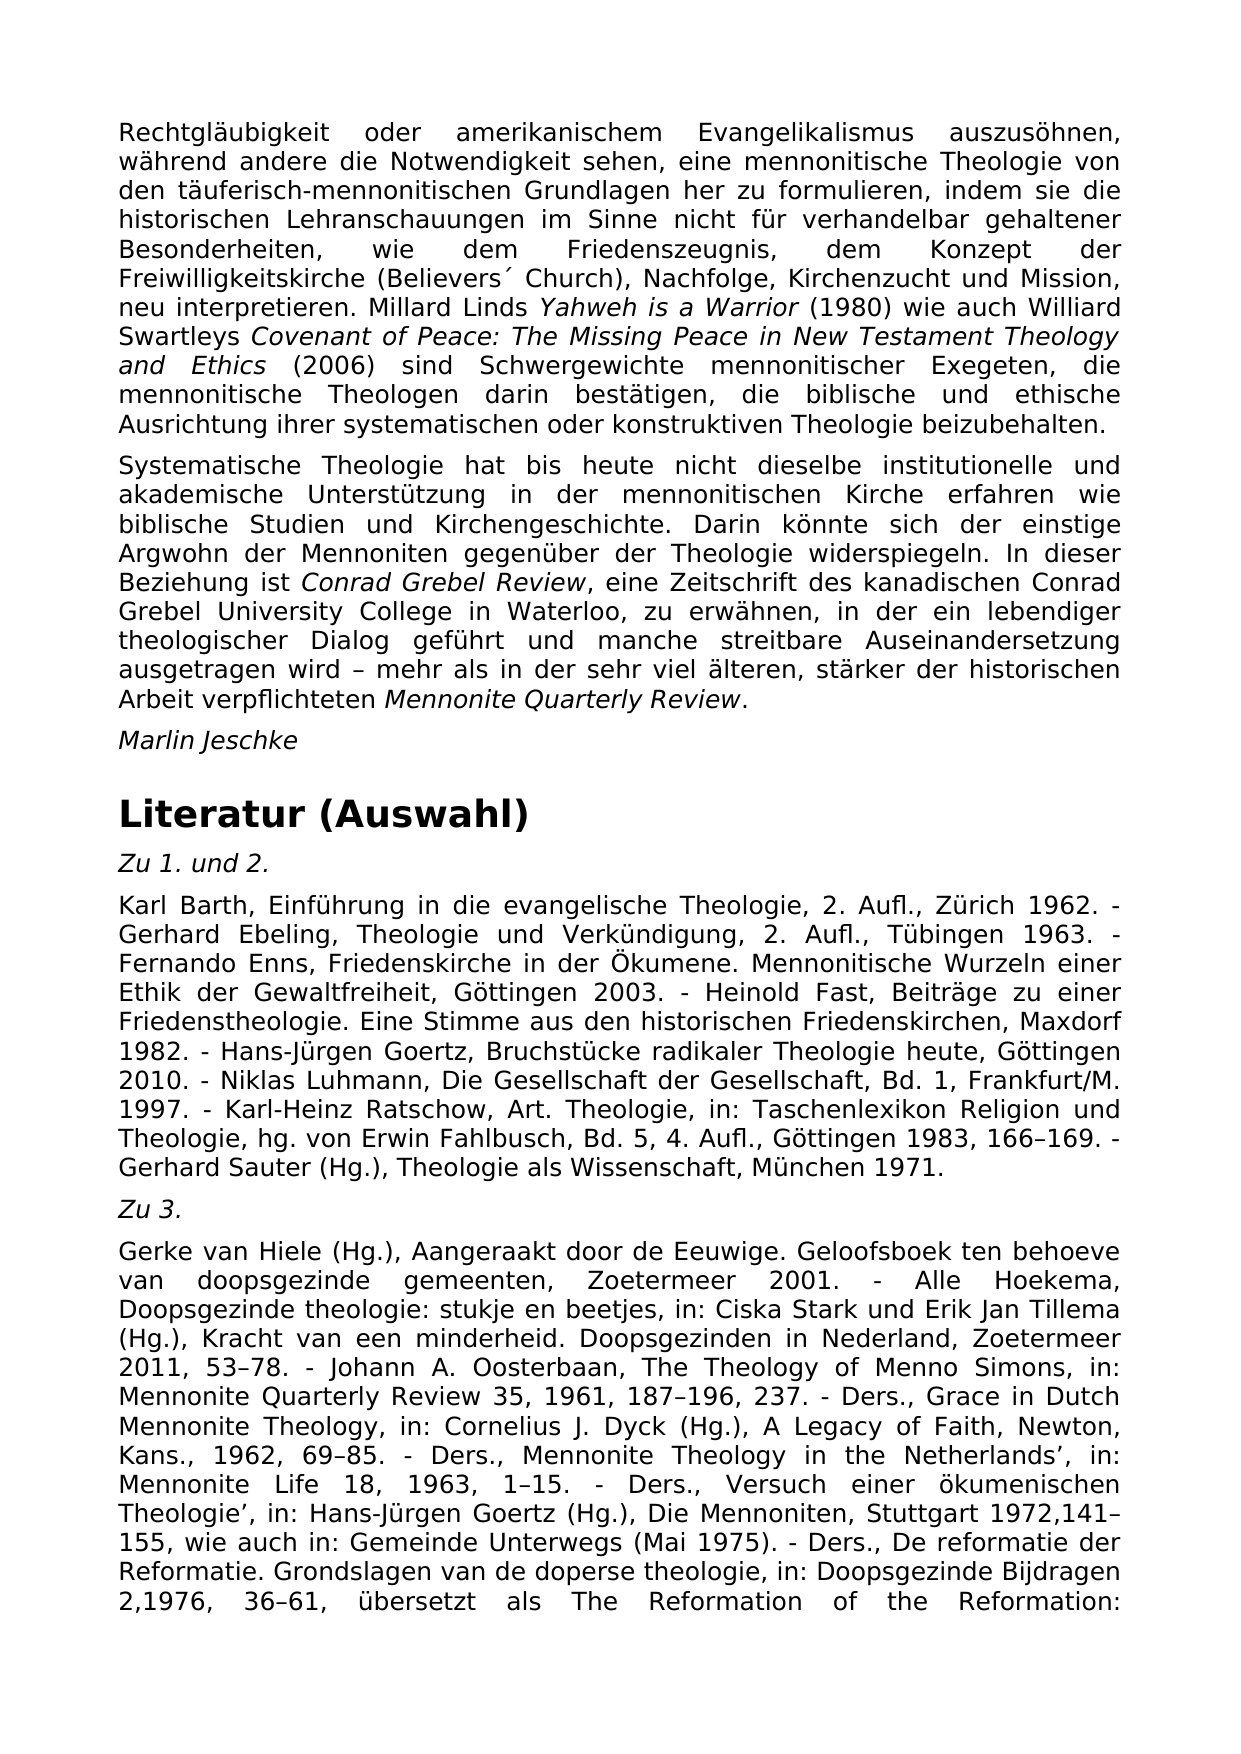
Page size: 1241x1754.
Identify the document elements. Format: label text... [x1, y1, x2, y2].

text Systematische Theologie hat bis heute nicht dieselbe institutionelle und akademische Unterstützung in der mennonitischen Kirche erfahren wie biblische Studien und Kirchengeschichte. Darin könnte sich der einstige Argwohn der Mennoniten gegenüber der Theologie widerspiegeln. In dieser Beziehung ist Conrad Grebel Review, eine Zeitschrift des kanadischen Conrad Grebel University College in Waterloo, zu erwähnen, in der ein lebendiger theologischer Dialog geführt und manche streitbare Auseinandersetzung ausgetragen wird – mehr als in der sehr viel älteren, stärker der historischen Arbeit verpflichteten Mennonite Quarterly Review. [118, 451, 1122, 714]
subtitle Literatur (Auswahl) [118, 793, 1122, 837]
text Karl Barth, Einführung in die evangelische Theologie, 2. Aufl., Zürich 1962. - Gerhard Ebeling, Theologie und Verkündigung, 2. Aufl., Tübingen 1963. - Fernando Enns, Friedenskirche in der Ökumene. Mennonitische Wurzeln einer Ethik der Gewaltfreiheit, Göttingen 2003. - Heinold Fast, Beiträge zu einer Friedenstheologie. Eine Stimme aus den historischen Friedenskirchen, Maxdorf 1982. - Hans-Jürgen Goertz, Bruchstücke radikaler Theologie heute, Göttingen 2010. - Niklas Luhmann, Die Gesellschaft der Gesellschaft, Bd. 1, Frankfurt/M. 1997. - Karl-Heinz Ratschow, Art. Theologie, in: Taschenlexikon Religion und Theologie, hg. von Erwin Fahlbusch, Bd. 5, 4. Aufl., Göttingen 1983, 166–169. - Gerhard Sauter (Hg.), Theologie als Wissenschaft, München 1971. [118, 891, 1122, 1183]
text Rechtgläubigkeit oder amerikanischem Evangelikalismus auszusöhnen, während andere die Notwendigkeit sehen, eine mennonitische Theologie von den täuferisch-mennonitischen Grundlagen her zu formulieren, indem sie die historischen Lehranschauungen im Sinne nicht für verhandelbar gehaltener Besonderheiten, wie dem Friedenszeugnis, dem Konzept der Freiwilligkeitskirche (Believers´ Church), Nachfolge, Kirchenzucht und Mission, neu interpretieren. Millard Linds Yahweh is a Warrior (1980) wie auch Williard Swartleys Covenant of Peace: The Missing Peace in New Testament Theology and Ethics (2006) sind Schwergewichte mennonitischer Exegeten, die mennonitische Theologen darin bestätigen, die biblische und ethische Ausrichtung ihrer systematischen oder konstruktiven Theologie beizubehalten. [118, 118, 1122, 439]
text Marlin Jeschke [118, 726, 1122, 756]
text Gerke van Hiele (Hg.), Aangeraakt door de Eeuwige. Geloofsboek ten behoeve van doopsgezinde gemeenten, Zoetermeer 2001. - Alle Hoekema, Doopsgezinde theologie: stukje en beetjes, in: Ciska Stark und Erik Jan Tillema (Hg.), Kracht van een minderheid. Doopsgezinden in Nederland, Zoetermeer 2011, 53–78. - Johann A. Oosterbaan, The Theology of Menno Simons, in: Mennonite Quarterly Review 35, 1961, 187–196, 237. - Ders., Grace in Dutch Mennonite Theology, in: Cornelius J. Dyck (Hg.), A Legacy of Faith, Newton, Kans., 1962, 69–85. - Ders., Mennonite Theology in the Netherlands’, in: Mennonite Life 18, 1963, 1–15. - Ders., Versuch einer ökumenischen Theologie’, in: Hans-Jürgen Goertz (Hg.), Die Mennoniten, Stuttgart 1972,141–155, wie auch in: Gemeinde Unterwegs (Mai 1975). - Ders., De reformatie der Reformatie. Grondslagen van de doperse theologie, in: Doopsgezinde Bijdragen 2,1976, 36–61, übersetzt als The Reformation of the Reformation: [118, 1237, 1122, 1616]
text Zu 3. [118, 1195, 1122, 1224]
text Zu 1. und 2. [118, 849, 1122, 878]
